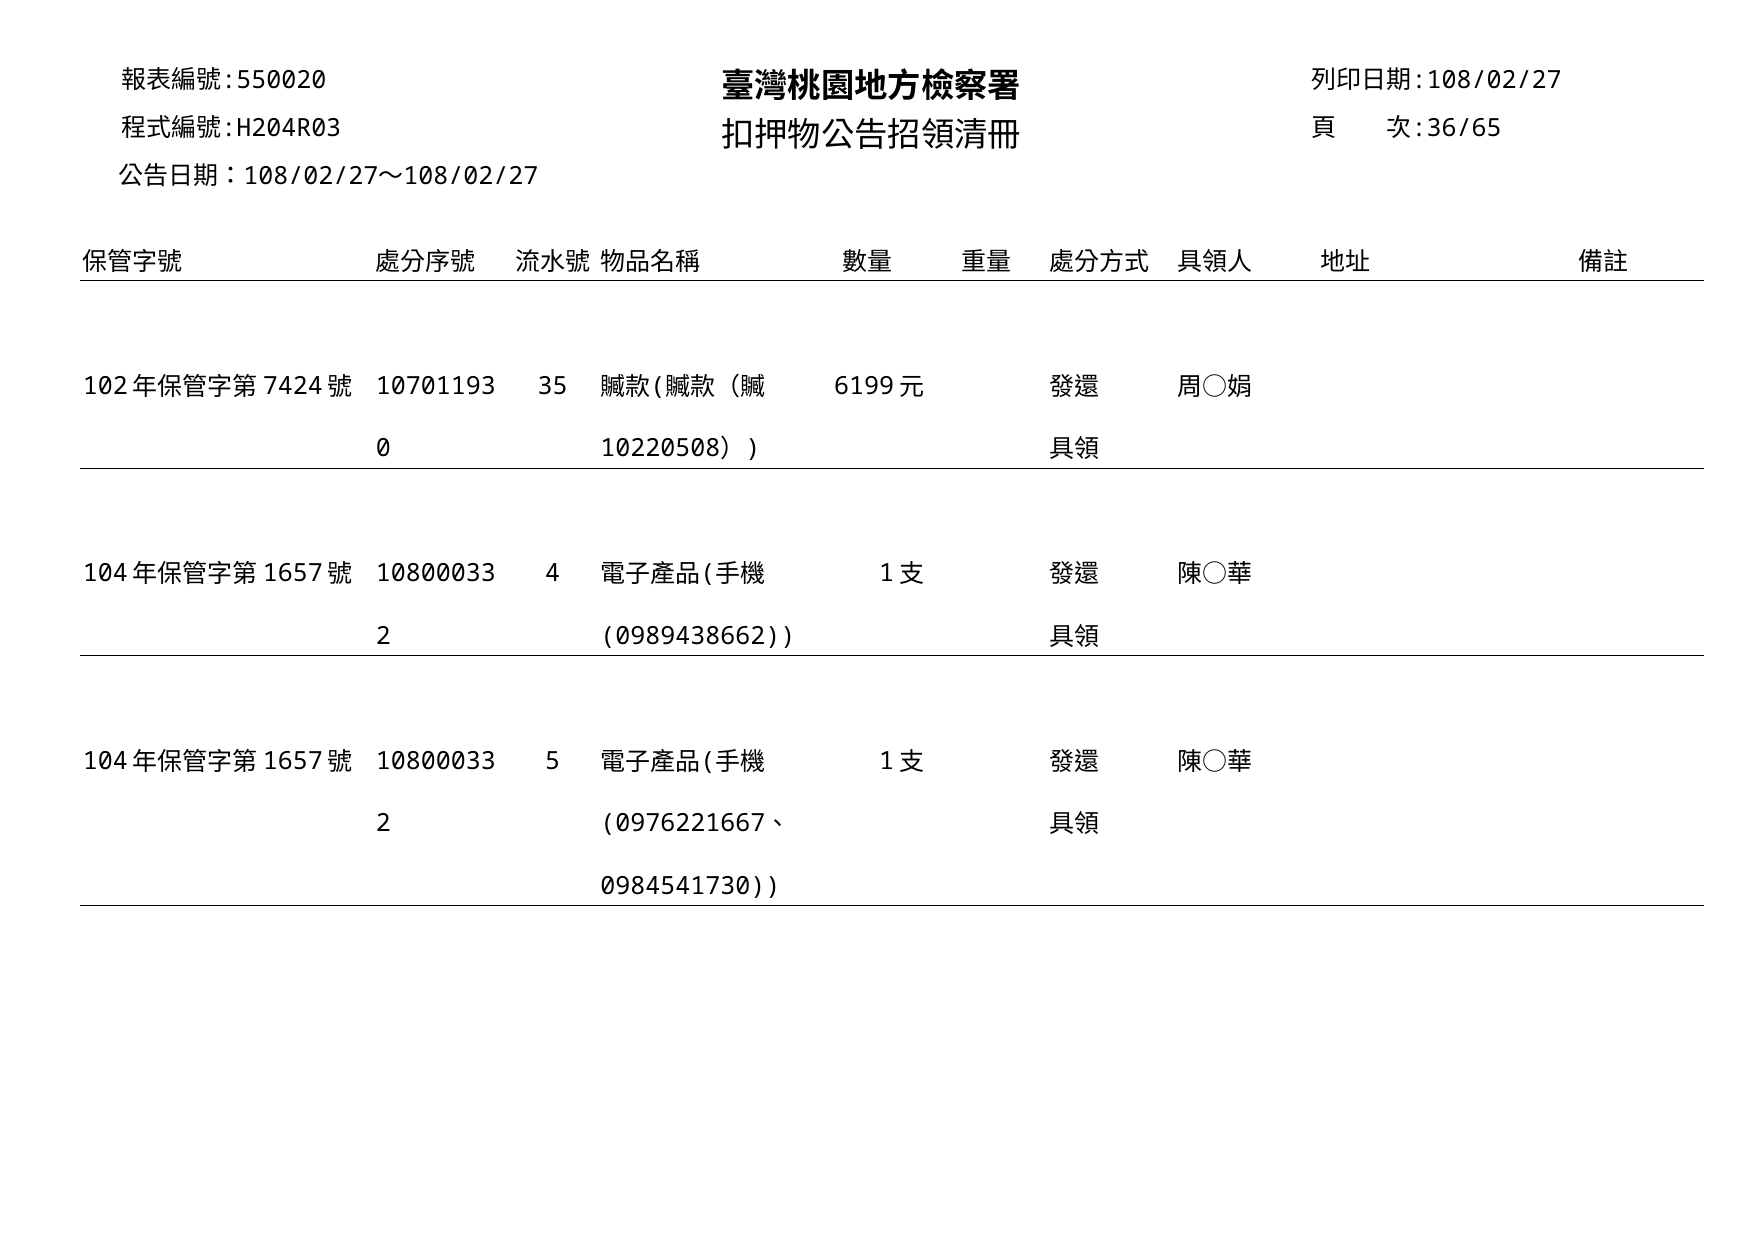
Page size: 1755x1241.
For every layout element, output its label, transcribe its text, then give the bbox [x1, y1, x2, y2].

table_cell 周○娟 [1175, 281, 1317, 468]
table_header 物品名稱 [597, 218, 807, 280]
table_header 處分序號 [373, 218, 507, 280]
table_cell [927, 469, 1046, 655]
table_cell 4 [507, 469, 597, 655]
table_cell 陳○華 [1175, 656, 1317, 905]
table_cell 電子產品(手機(0976221667、0984541730)) [597, 656, 807, 905]
table_cell 發還 具領 [1046, 469, 1175, 655]
table_cell [1575, 469, 1704, 655]
table_cell [1317, 656, 1575, 905]
table_cell [1575, 281, 1704, 468]
table_cell 5 [507, 656, 597, 905]
table_cell 108000332 [373, 469, 507, 655]
table_cell 發還 具領 [1046, 656, 1175, 905]
table_cell 107011930 [373, 281, 507, 468]
table_header 保管字號 [80, 218, 373, 280]
table_cell 電子產品(手機(0989438662)) [597, 469, 807, 655]
table_cell [1317, 469, 1575, 655]
table_cell 108000332 [373, 656, 507, 905]
table_cell 陳○華 [1175, 469, 1317, 655]
table_header 流水號 [507, 218, 597, 280]
table_cell [1317, 281, 1575, 468]
table_header 重量 [927, 218, 1046, 280]
table_header 數量 [808, 218, 927, 280]
table_cell 104年保管字第1657號 [80, 656, 373, 905]
table_cell 1支 [808, 469, 927, 655]
table_cell 35 [507, 281, 597, 468]
table_cell [1575, 656, 1704, 905]
table_cell [927, 656, 1046, 905]
table_header 地址 [1317, 218, 1575, 280]
table_cell 102年保管字第7424號 [80, 281, 373, 468]
table_cell 104年保管字第1657號 [80, 469, 373, 655]
table_header 處分方式 [1046, 218, 1175, 280]
table_cell 發還 具領 [1046, 281, 1175, 468]
table_cell 1支 [808, 656, 927, 905]
table_cell 6199元 [808, 281, 927, 468]
table_cell 贓款(贓款（贓10220508）) [597, 281, 807, 468]
table_header 具領人 [1175, 218, 1317, 280]
table_header 備註 [1575, 218, 1704, 280]
table_cell [927, 281, 1046, 468]
